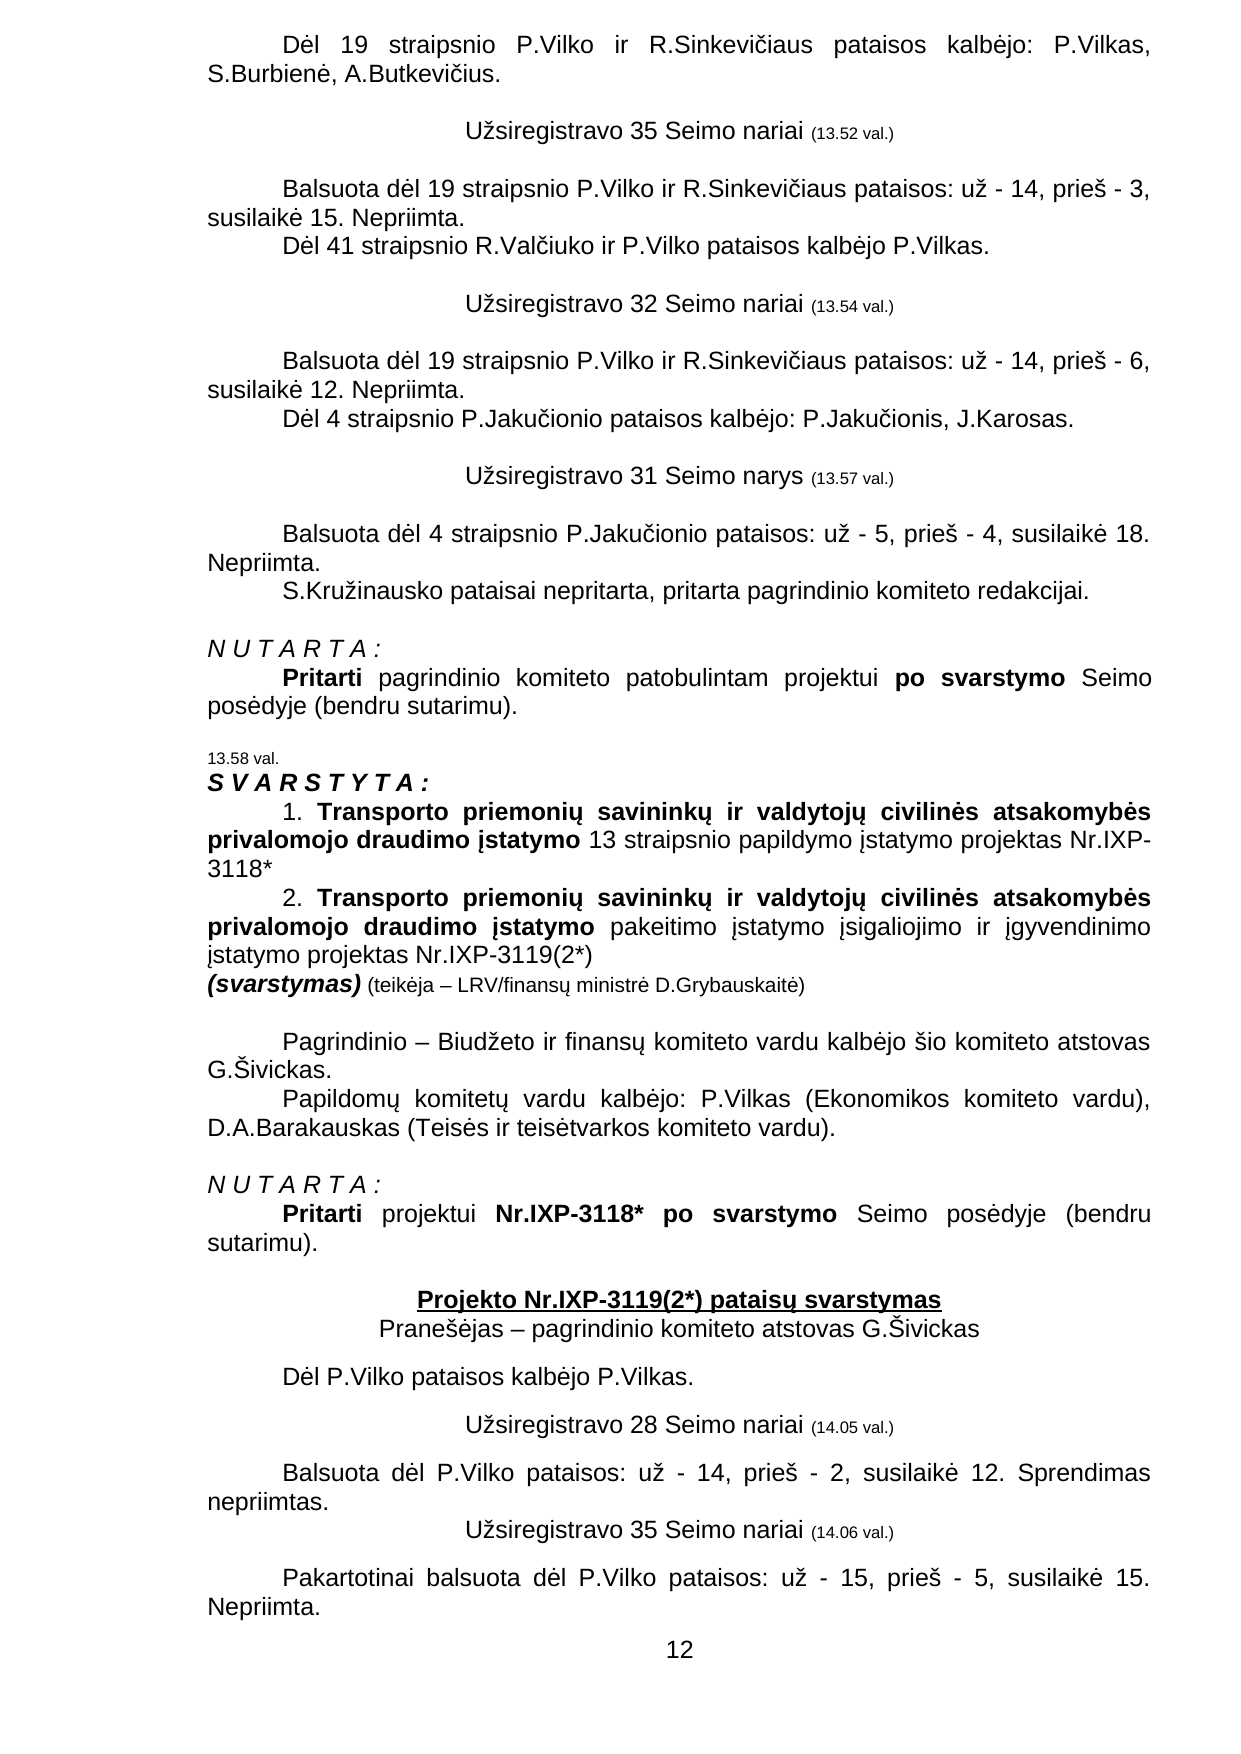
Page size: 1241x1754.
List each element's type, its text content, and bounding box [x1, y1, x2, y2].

text Pritarti pagrindinio komiteto patobulintam projektui po svarstymo Seimo posėdyje (bendru sutarimu). [207, 662, 1152, 720]
text Pritarti projektui Nr.IXP-3118* po svarstymo Seimo posėdyje (bendru sutarimu). [207, 1199, 1152, 1257]
text Balsuota dėl P.Vilko pataisos: už - 14, prieš - 2, susilaikė 12. Sprendimas nepriimtas. [207, 1458, 1152, 1515]
text Užsiregistravo 35 Seimo nariai (14.06 val.) [207, 1515, 1152, 1544]
text Užsiregistravo 32 Seimo nariai (13.54 val.) [207, 289, 1152, 317]
text Pagrindinio – Biudžeto ir finansų komiteto vardu kalbėjo šio komiteto atstovas G.Šivickas. [207, 1027, 1152, 1084]
text (svarstymas) (teikėja – LRV/finansų ministrė D.Grybauskaitė) [207, 969, 1152, 998]
text Balsuota dėl 4 straipsnio P.Jakučionio pataisos: už - 5, prieš - 4, susilaikė 18. Nepriimta. [207, 519, 1152, 576]
text Užsiregistravo 35 Seimo nariai (13.52 val.) [207, 116, 1152, 145]
text Užsiregistravo 28 Seimo nariai (14.05 val.) [207, 1410, 1152, 1439]
text Projekto Nr.IXP-3119(2*) pataisų svarstymas [207, 1285, 1152, 1314]
text 2. Transporto priemonių savininkų ir valdytojų civilinės atsakomybės privalomojo draudimo įstatymo pakeitimo įstatymo įsigaliojimo ir įgyvendinimo įstatymo projektas Nr.IXP-3119(2*) [207, 883, 1152, 969]
text 1. Transporto priemonių savininkų ir valdytojų civilinės atsakomybės privalomojo draudimo įstatymo 13 straipsnio papildymo įstatymo projektas Nr.IXP-3118* [207, 797, 1152, 883]
text Balsuota dėl 19 straipsnio P.Vilko ir R.Sinkevičiaus pataisos: už - 14, prieš - 3, susilaikė 15. Nepriimta. [207, 174, 1152, 231]
text Pakartotinai balsuota dėl P.Vilko pataisos: už - 15, prieš - 5, susilaikė 15. Nepriimta. [207, 1563, 1152, 1621]
text Dėl 4 straipsnio P.Jakučionio pataisos kalbėjo: P.Jakučionis, J.Karosas. [207, 404, 1152, 432]
text Dėl P.Vilko pataisos kalbėjo P.Vilkas. [207, 1362, 1152, 1391]
text Balsuota dėl 19 straipsnio P.Vilko ir R.Sinkevičiaus pataisos: už - 14, prieš - 6, susilaikė 12. Nepriimta. [207, 346, 1152, 404]
text Papildomų komitetų vardu kalbėjo: P.Vilkas (Ekonomikos komiteto vardu), D.A.Barakauskas (Teisės ir teisėtvarkos komiteto vardu). [207, 1084, 1152, 1142]
text Pranešėjas – pagrindinio komiteto atstovas G.Šivickas [207, 1314, 1152, 1343]
text Dėl 19 straipsnio P.Vilko ir R.Sinkevičiaus pataisos kalbėjo: P.Vilkas, S.Burbienė, A.Butkevičius. [207, 30, 1152, 87]
text S.Kružinausko pataisai nepritarta, pritarta pagrindinio komiteto redakcijai. [207, 576, 1152, 605]
text S V A R S T Y T A : [207, 768, 1152, 797]
text 13.58 val. [207, 749, 1152, 768]
text Dėl 41 straipsnio R.Valčiuko ir P.Vilko pataisos kalbėjo P.Vilkas. [207, 231, 1152, 260]
text Užsiregistravo 31 Seimo narys (13.57 val.) [207, 461, 1152, 490]
text N U T A R T A : [207, 1170, 1152, 1199]
text N U T A R T A : [207, 634, 1152, 662]
